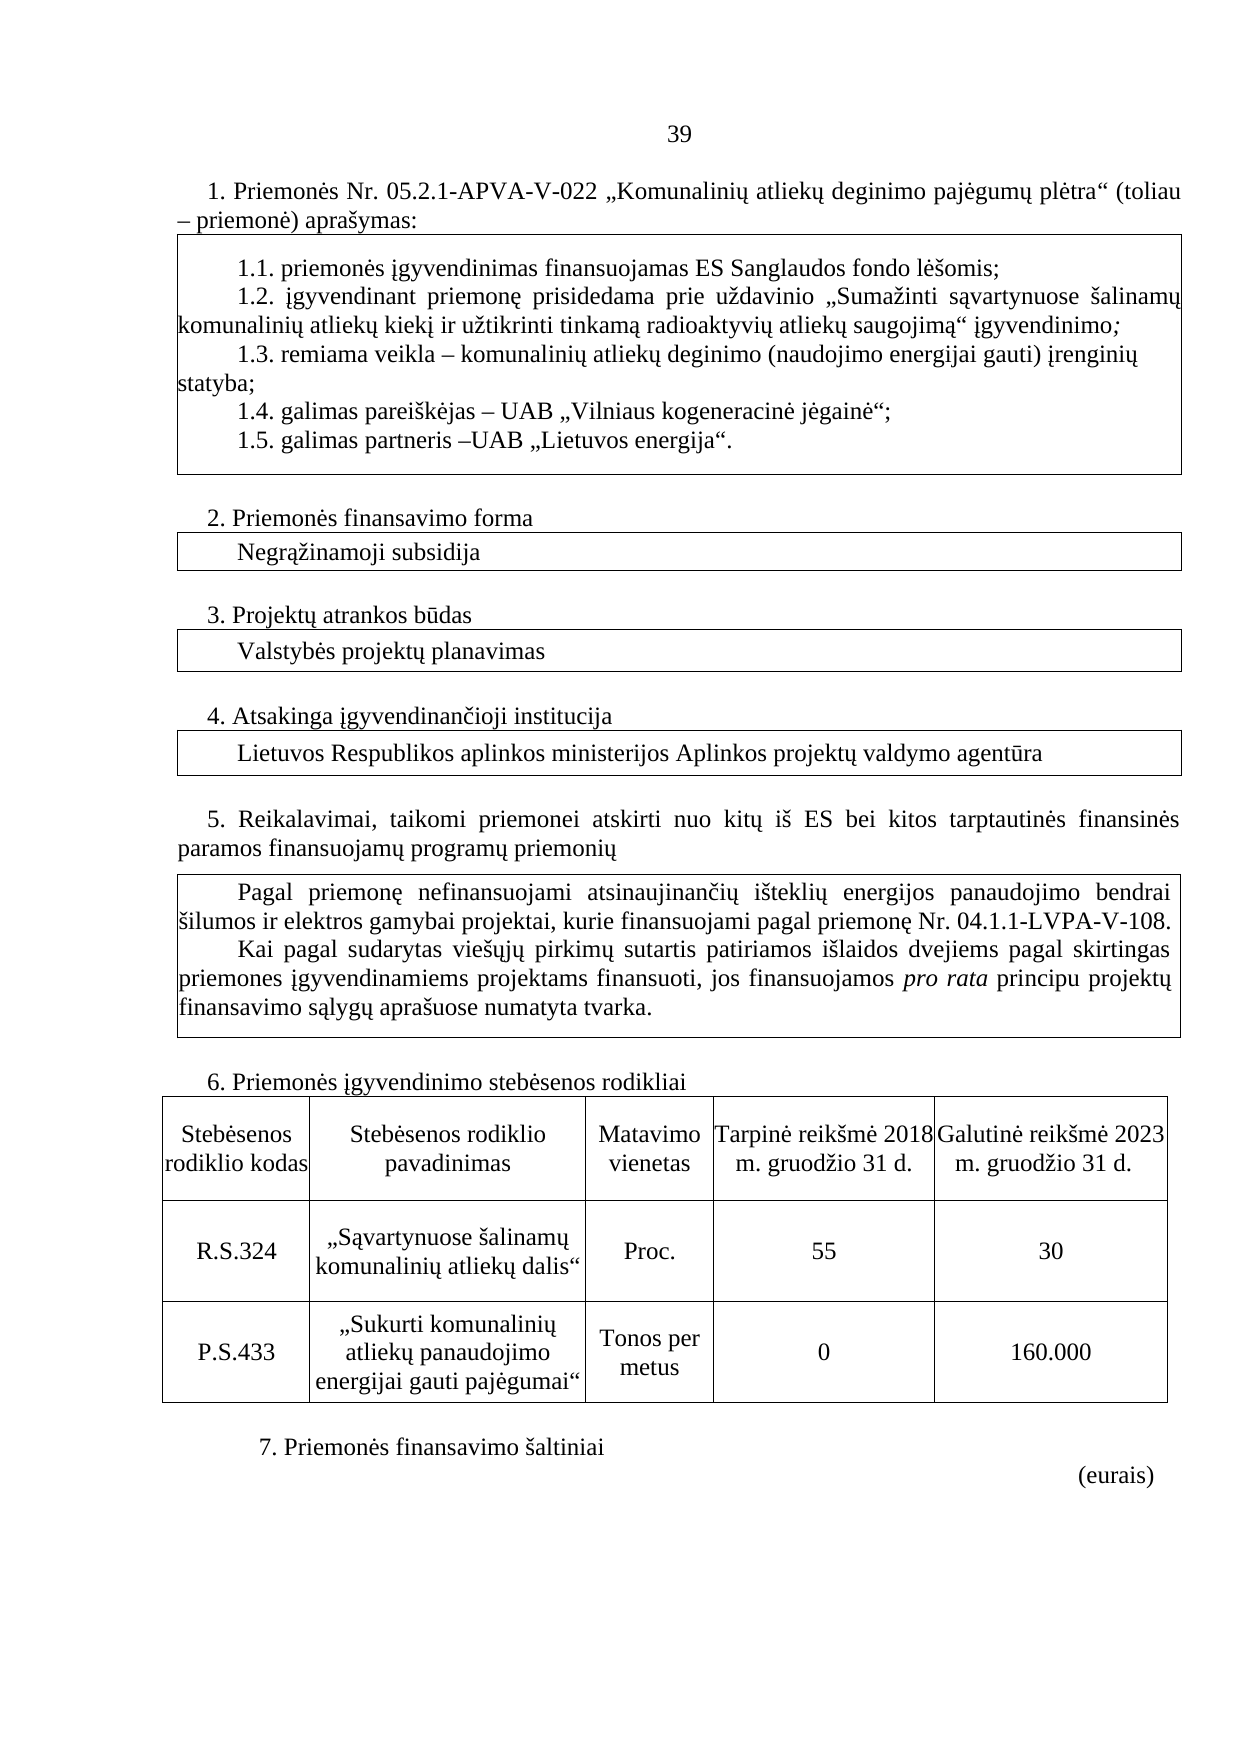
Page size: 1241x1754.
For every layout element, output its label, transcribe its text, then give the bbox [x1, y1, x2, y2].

table_header Valstybės projektų planavimas [178, 630, 1181, 671]
text 4. Atsakinga įgyvendinančioji institucija [177, 701, 1181, 729]
table_header Tarpinė reikšmė 2018 m. gruodžio 31 d. [714, 1097, 934, 1200]
table_header 1.1. priemonės įgyvendinimas finansuojamas ES Sanglaudos fondo lėšomis; [178, 235, 1181, 281]
table_cell 30 [935, 1201, 1167, 1301]
table_header Stebėsenos rodiklio pavadinimas [310, 1097, 585, 1200]
table_header Negrąžinamoji subsidija [178, 533, 1181, 570]
text (eurais) [177, 1460, 1181, 1489]
text 3. Projektų atrankos būdas [177, 600, 1181, 629]
table_header Lietuvos Respublikos aplinkos ministerijos Aplinkos projektų valdymo agentūra [178, 731, 1181, 775]
table_cell Proc. [586, 1201, 713, 1301]
text Kai pagal sudarytas viešųjų pirkimų sutartis patiriamos išlaidos dvejiems pagal skirtingas priemones įgyvendinamiems projektams finansuoti, jos finansuojamos pro rata principu projektų finansavimo sąlygų aprašuose numatyta tvarka. [178, 931, 1180, 1037]
table_cell 1.2. įgyvendinant priemonę prisidedama prie uždavinio „Sumažinti sąvartynuose šalinamų komunalinių atliekų kiekį ir užtikrinti tinkamą radioaktyvių atliekų saugojimą“ įgyvendinimo; [178, 281, 1181, 339]
table_header Stebėsenos rodiklio kodas [163, 1097, 309, 1200]
table_header Galutinė reikšmė 2023 m. gruodžio 31 d. [935, 1097, 1167, 1200]
table_cell 1.3. remiama veikla – komunalinių atliekų deginimo (naudojimo energijai gauti) įrenginių statyba; [178, 339, 1181, 396]
table_cell 160.000 [935, 1302, 1167, 1402]
table_cell R.S.324 [163, 1201, 309, 1301]
table_cell 55 [714, 1201, 934, 1301]
text 5. Reikalavimai, taikomi priemonei atskirti nuo kitų iš ES bei kitos tarptautinės finansinės paramos finansuojamų programų priemonių [177, 804, 1181, 862]
table_cell Tonos per metus [586, 1302, 713, 1402]
text Pagal priemonę nefinansuojami atsinaujinančių išteklių energijos panaudojimo bendrai šilumos ir elektros gamybai projektai, kurie finansuojami pagal priemonę Nr. 04.1.1-LVPA-V-108. [178, 875, 1180, 931]
table_cell P.S.433 [163, 1302, 309, 1402]
table_cell „Sukurti komunalinių atliekų panaudojimo energijai gauti pajėgumai“ [310, 1302, 585, 1402]
text 7. Priemonės finansavimo šaltiniai [177, 1432, 1181, 1460]
table_header Matavimo vienetas [586, 1097, 713, 1200]
text 2. Priemonės finansavimo forma [177, 503, 1181, 532]
text 6. Priemonės įgyvendinimo stebėsenos rodikliai [177, 1067, 1181, 1096]
table_cell 1.4. galimas pareiškėjas – UAB „Vilniaus kogeneracinė jėgainė“; 1.5. galimas partneris –UAB „Lietuvos energija“. [178, 396, 1181, 474]
text 1. Priemonės Nr. 05.2.1-APVA-V-022 „Komunalinių atliekų deginimo pajėgumų plėtra“ (toliau – priemonė) aprašymas: [177, 176, 1181, 234]
table_cell 0 [714, 1302, 934, 1402]
table_cell „Sąvartynuose šalinamų komunalinių atliekų dalis“ [310, 1201, 585, 1301]
